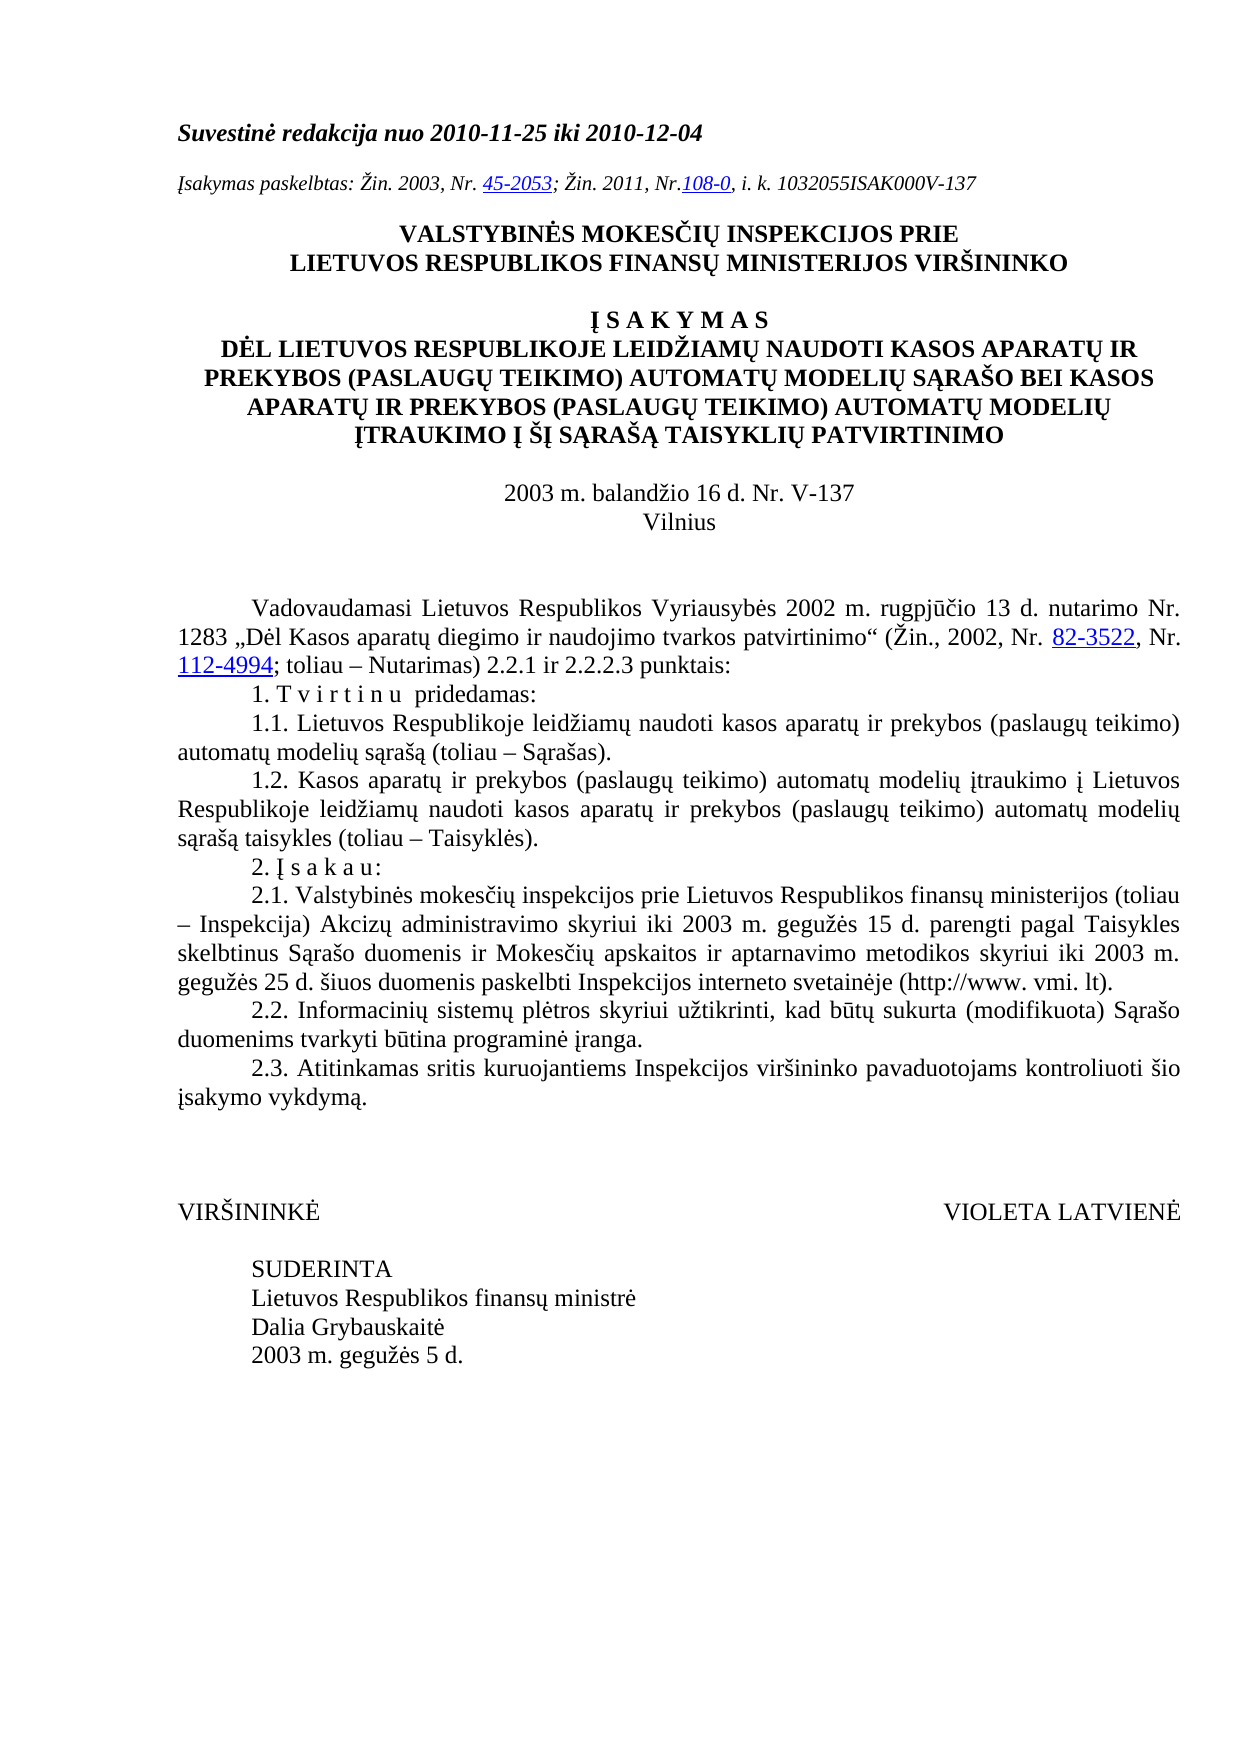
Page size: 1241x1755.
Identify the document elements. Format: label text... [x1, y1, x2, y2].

text 2003 m. gegužės 5 d. [177, 1340, 1181, 1369]
text DĖL LIETUVOS RESPUBLIKOJE LEIDŽIAMŲ NAUDOTI KASOS APARATŲ IR PREKYBOS (PASLAUGŲ TEIKIMO) AUTOMATŲ MODELIŲ SĄRAŠO BEI KASOS APARATŲ IR PREKYBOS (PASLAUGŲ TEIKIMO) AUTOMATŲ MODELIŲ ĮTRAUKIMO Į ŠĮ SĄRAŠĄ TAISYKLIŲ PATVIRTINIMO [177, 334, 1181, 449]
text 2.2. Informacinių sistemų plėtros skyriui užtikrinti, kad būtų sukurta (modifikuota) Sąrašo duomenims tvarkyti būtina programinė įranga. [177, 995, 1181, 1053]
text Suvestinė redakcija nuo 2010-11-25 iki 2010-12-04 [177, 118, 1181, 147]
text 2.1. Valstybinės mokesčių inspekcijos prie Lietuvos Respublikos finansų ministerijos (toliau – Inspekcija) Akcizų administravimo skyriui iki 2003 m. gegužės 15 d. parengti pagal Taisykles skelbtinus Sąrašo duomenis ir Mokesčių apskaitos ir aptarnavimo metodikos skyriui iki 2003 m. gegužės 25 d. šiuos duomenis paskelbti Inspekcijos interneto svetainėje (http://www. vmi. lt). [177, 880, 1181, 995]
text 1. Tvirtinu pridedamas: [177, 679, 1181, 708]
text Dalia Grybauskaitė [177, 1312, 1181, 1340]
text Į S A K Y M A S [177, 305, 1181, 334]
text Vadovaudamasi Lietuvos Respublikos Vyriausybės 2002 m. rugpjūčio 13 d. nutarimo Nr. 1283 „Dėl Kasos aparatų diegimo ir naudojimo tvarkos patvirtinimo“ (Žin., 2002, Nr. 82-3522, Nr. 112-4994; toliau – Nutarimas) 2.2.1 ir 2.2.2.3 punktais: [177, 593, 1181, 679]
text 2003 m. balandžio 16 d. Nr. V-137 [177, 478, 1181, 507]
text VALSTYBINĖS MOKESČIŲ INSPEKCIJOS PRIE [177, 219, 1181, 248]
text LIETUVOS RESPUBLIKOS FINANSŲ MINISTERIJOS VIRŠININKO [177, 248, 1181, 277]
text 2.Įsakau: [177, 852, 1181, 880]
text Lietuvos Respublikos finansų ministrė [177, 1283, 1181, 1312]
text Vilnius [177, 507, 1181, 535]
text VIRŠININKĖ VIOLETA LATVIENĖ [177, 1197, 1181, 1225]
text Įsakymas paskelbtas: Žin. 2003, Nr. 45-2053; Žin. 2011, Nr.108-0, i. k. 1032055ISAK000V-137 [177, 171, 1181, 195]
text 1.2. Kasos aparatų ir prekybos (paslaugų teikimo) automatų modelių įtraukimo į Lietuvos Respublikoje leidžiamų naudoti kasos aparatų ir prekybos (paslaugų teikimo) automatų modelių sąrašą taisykles (toliau – Taisyklės). [177, 765, 1181, 852]
text 1.1. Lietuvos Respublikoje leidžiamų naudoti kasos aparatų ir prekybos (paslaugų teikimo) automatų modelių sąrašą (toliau – Sąrašas). [177, 708, 1181, 765]
text SUDERINTA [177, 1254, 1181, 1283]
text 2.3. Atitinkamas sritis kuruojantiems Inspekcijos viršininko pavaduotojams kontroliuoti šio įsakymo vykdymą. [177, 1053, 1181, 1110]
